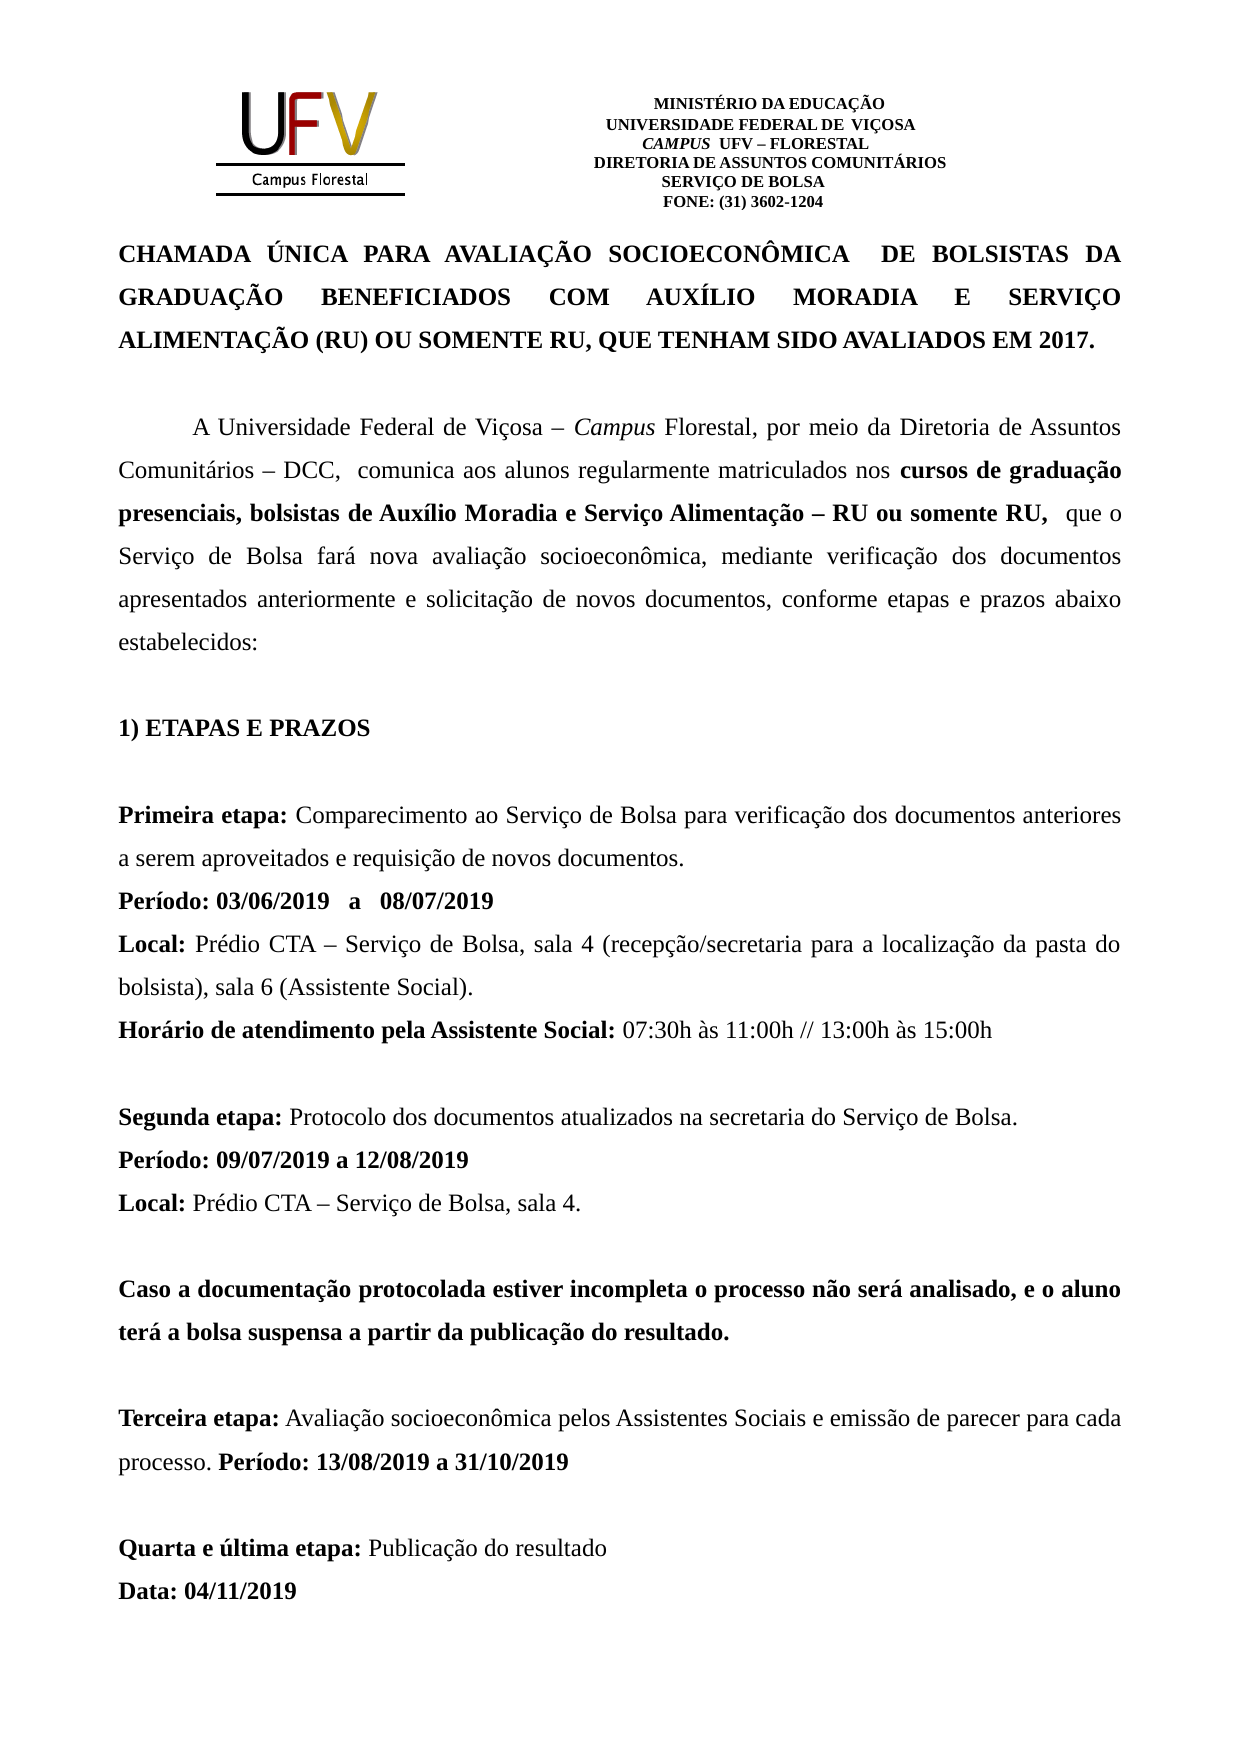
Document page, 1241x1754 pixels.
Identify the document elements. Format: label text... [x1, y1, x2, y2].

text CHAMADA ÚNICA PARA AVALIAÇÃO SOCIOECONÔMICA DE BOLSISTAS DA GRADUAÇÃO BENEFICIADOS COM AUXÍLIO MORADIA E SERVIÇO ALIMENTAÇÃO (RU) OU SOMENTE RU, QUE TENHAM SIDO AVALIADOS EM 2017. [118, 239, 1122, 354]
text Primeira etapa: Comparecimento ao Serviço de Bolsa para verificação dos documentos anteriores a serem aproveitados e requisição de novos documentos. [118, 800, 1122, 872]
picture [214, 87, 407, 202]
text Período: 09/07/2019 a 12/08/2019 [118, 1145, 1122, 1173]
text Período: 03/06/2019 a 08/07/2019 [118, 886, 1122, 915]
text Data: 04/11/2019 [118, 1576, 1122, 1605]
text 1) ETAPAS E PRAZOS [118, 713, 1122, 742]
text Segunda etapa: Protocolo dos documentos atualizados na secretaria do Serviço de Bolsa. [118, 1102, 1122, 1130]
text A Universidade Federal de Viçosa – Campus Florestal, por meio da Diretoria de Assuntos Comunitários – DCC, comunica aos alunos regularmente matriculados nos cursos de graduação presenciais, bolsistas de Auxílio Moradia e Serviço Alimentação – RU ou somente RU, que o Serviço de Bolsa fará nova avaliação socioeconômica, mediante verificação dos documentos apresentados anteriormente e solicitação de novos documentos, conforme etapas e prazos abaixo estabelecidos: [118, 412, 1122, 656]
text Horário de atendimento pela Assistente Social: 07:30h às 11:00h // 13:00h às 15:00h [118, 1015, 1122, 1044]
text Caso a documentação protocolada estiver incompleta o processo não será analisado, e o aluno terá a bolsa suspensa a partir da publicação do resultado. [118, 1274, 1122, 1346]
text Quarta e última etapa: Publicação do resultado [118, 1533, 1122, 1562]
text Local: Prédio CTA – Serviço de Bolsa, sala 4 (recepção/secretaria para a localização da pasta do bolsista), sala 6 (Assistente Social). [118, 929, 1122, 1001]
text Terceira etapa: Avaliação socioeconômica pelos Assistentes Sociais e emissão de parecer para cada processo. Período: 13/08/2019 a 31/10/2019 [118, 1403, 1122, 1475]
text Local: Prédio CTA – Serviço de Bolsa, sala 4. [118, 1188, 1122, 1217]
